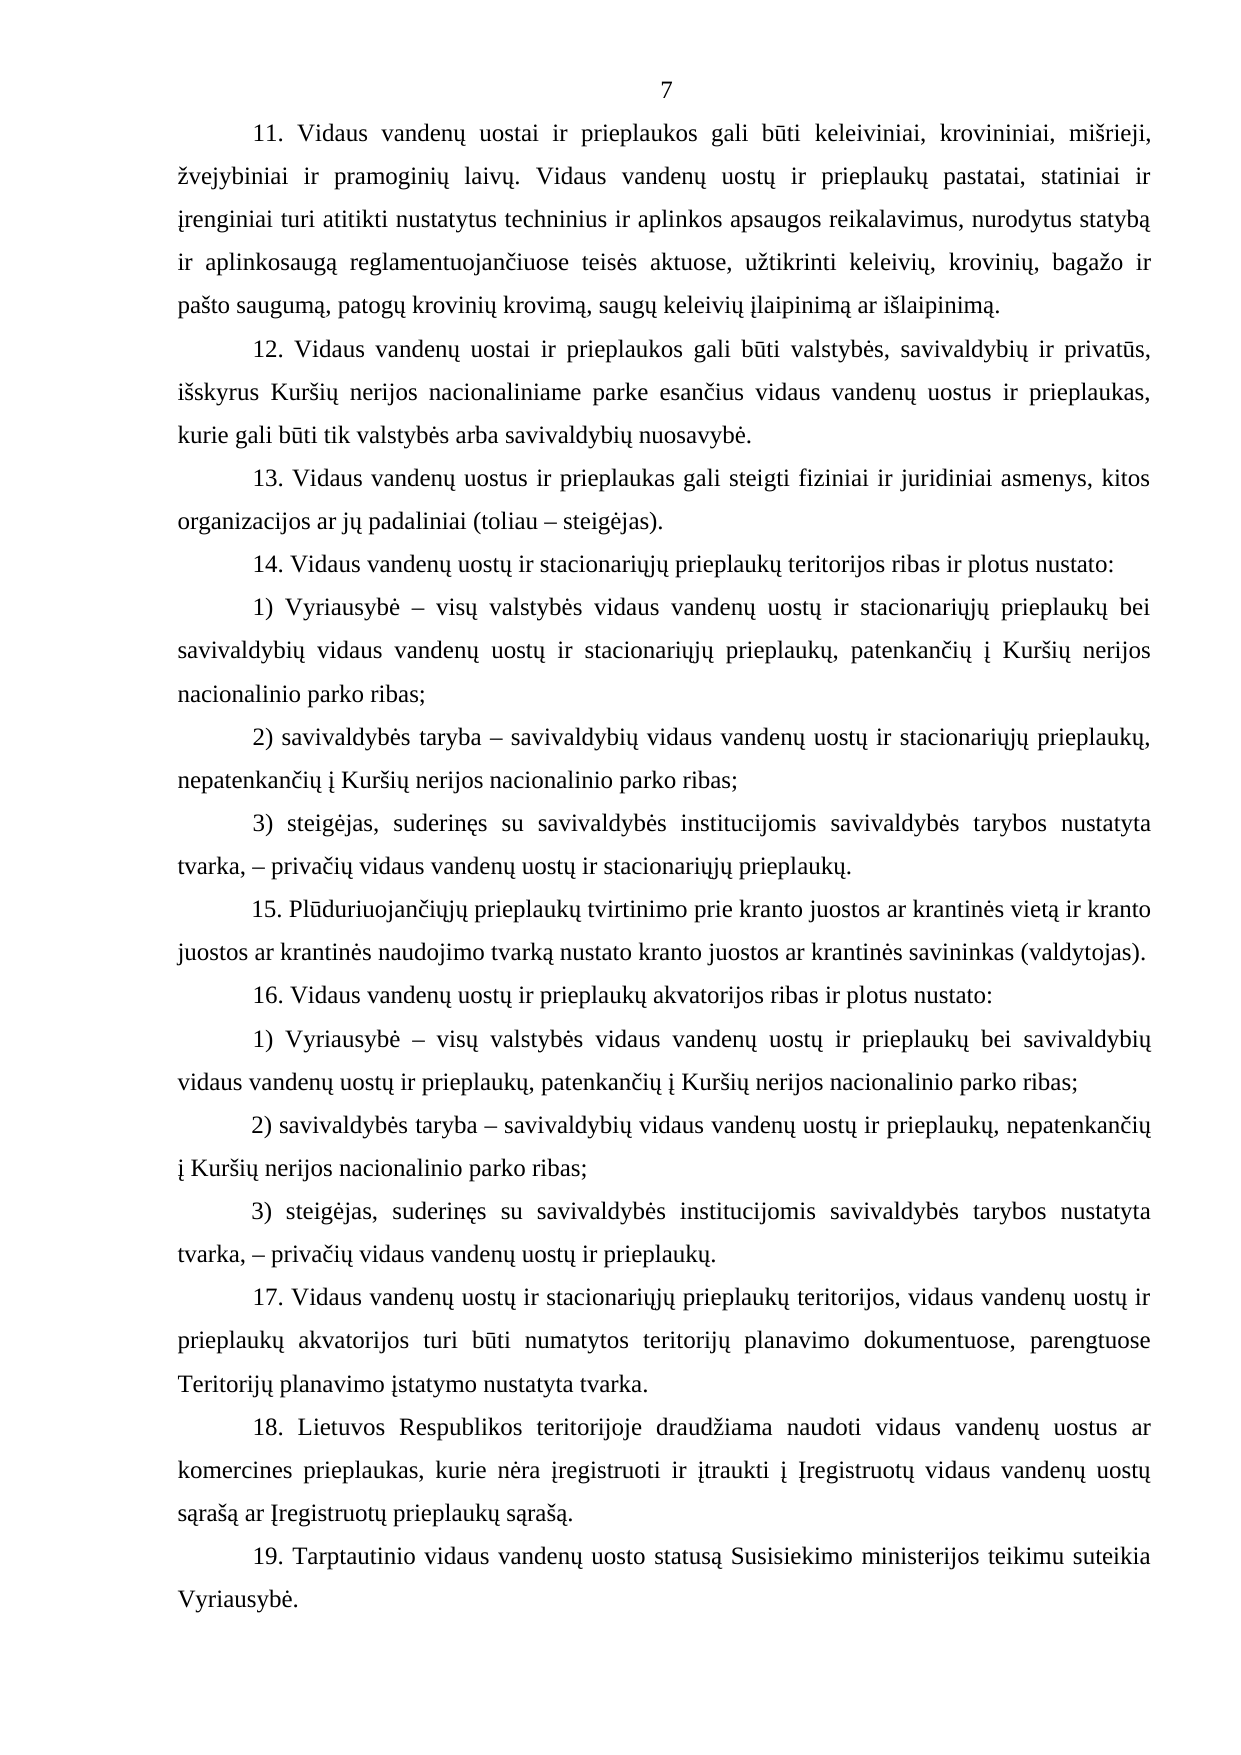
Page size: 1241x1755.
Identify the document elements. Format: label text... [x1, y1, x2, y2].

text 19. Tarptautinio vidaus vandenų uosto statusą Susisiekimo ministerijos teikimu suteikia Vyriausybė. [177, 1541, 1152, 1613]
text 16. Vidaus vandenų uostų ir prieplaukų akvatorijos ribas ir plotus nustato: [177, 981, 1152, 1009]
text 18. Lietuvos Respublikos teritorijoje draudžiama naudoti vidaus vandenų uostus ar komercines prieplaukas, kurie nėra įregistruoti ir įtraukti į Įregistruotų vidaus vandenų uostų sąrašą ar Įregistruotų prieplaukų sąrašą. [177, 1412, 1152, 1527]
text 15. Plūduriuojančiųjų prieplaukų tvirtinimo prie kranto juostos ar krantinės vietą ir kranto juostos ar krantinės naudojimo tvarką nustato kranto juostos ar krantinės savininkas (valdytojas). [177, 894, 1152, 966]
text 1) Vyriausybė – visų valstybės vidaus vandenų uostų ir stacionariųjų prieplaukų bei savivaldybių vidaus vandenų uostų ir stacionariųjų prieplaukų, patenkančių į Kuršių nerijos nacionalinio parko ribas; [177, 592, 1152, 707]
text 2) savivaldybės taryba – savivaldybių vidaus vandenų uostų ir prieplaukų, nepatenkančių į Kuršių nerijos nacionalinio parko ribas; [177, 1110, 1152, 1182]
text 1) Vyriausybė – visų valstybės vidaus vandenų uostų ir prieplaukų bei savivaldybių vidaus vandenų uostų ir prieplaukų, patenkančių į Kuršių nerijos nacionalinio parko ribas; [177, 1024, 1152, 1096]
text 2) savivaldybės taryba – savivaldybių vidaus vandenų uostų ir stacionariųjų prieplaukų, nepatenkančių į Kuršių nerijos nacionalinio parko ribas; [177, 722, 1152, 794]
text 3) steigėjas, suderinęs su savivaldybės institucijomis savivaldybės tarybos nustatyta tvarka, – privačių vidaus vandenų uostų ir prieplaukų. [177, 1196, 1152, 1268]
text 14. Vidaus vandenų uostų ir stacionariųjų prieplaukų teritorijos ribas ir plotus nustato: [177, 549, 1152, 578]
text 11. Vidaus vandenų uostai ir prieplaukos gali būti keleiviniai, krovininiai, mišrieji, žvejybiniai ir pramoginių laivų. Vidaus vandenų uostų ir prieplaukų pastatai, statiniai ir įrenginiai turi atitikti nustatytus techninius ir aplinkos apsaugos reikalavimus, nurodytus statybą ir aplinkosaugą reglamentuojančiuose teisės aktuose, užtikrinti keleivių, krovinių, bagažo ir pašto saugumą, patogų krovinių krovimą, saugų keleivių įlaipinimą ar išlaipinimą. [177, 118, 1152, 319]
text 13. Vidaus vandenų uostus ir prieplaukas gali steigti fiziniai ir juridiniai asmenys, kitos organizacijos ar jų padaliniai (toliau – steigėjas). [177, 463, 1152, 535]
text 3) steigėjas, suderinęs su savivaldybės institucijomis savivaldybės tarybos nustatyta tvarka, – privačių vidaus vandenų uostų ir stacionariųjų prieplaukų. [177, 808, 1152, 880]
text 12. Vidaus vandenų uostai ir prieplaukos gali būti valstybės, savivaldybių ir privatūs, išskyrus Kuršių nerijos nacionaliniame parke esančius vidaus vandenų uostus ir prieplaukas, kurie gali būti tik valstybės arba savivaldybių nuosavybė. [177, 334, 1152, 449]
text 17. Vidaus vandenų uostų ir stacionariųjų prieplaukų teritorijos, vidaus vandenų uostų ir prieplaukų akvatorijos turi būti numatytos teritorijų planavimo dokumentuose, parengtuose Teritorijų planavimo įstatymo nustatyta tvarka. [177, 1282, 1152, 1397]
